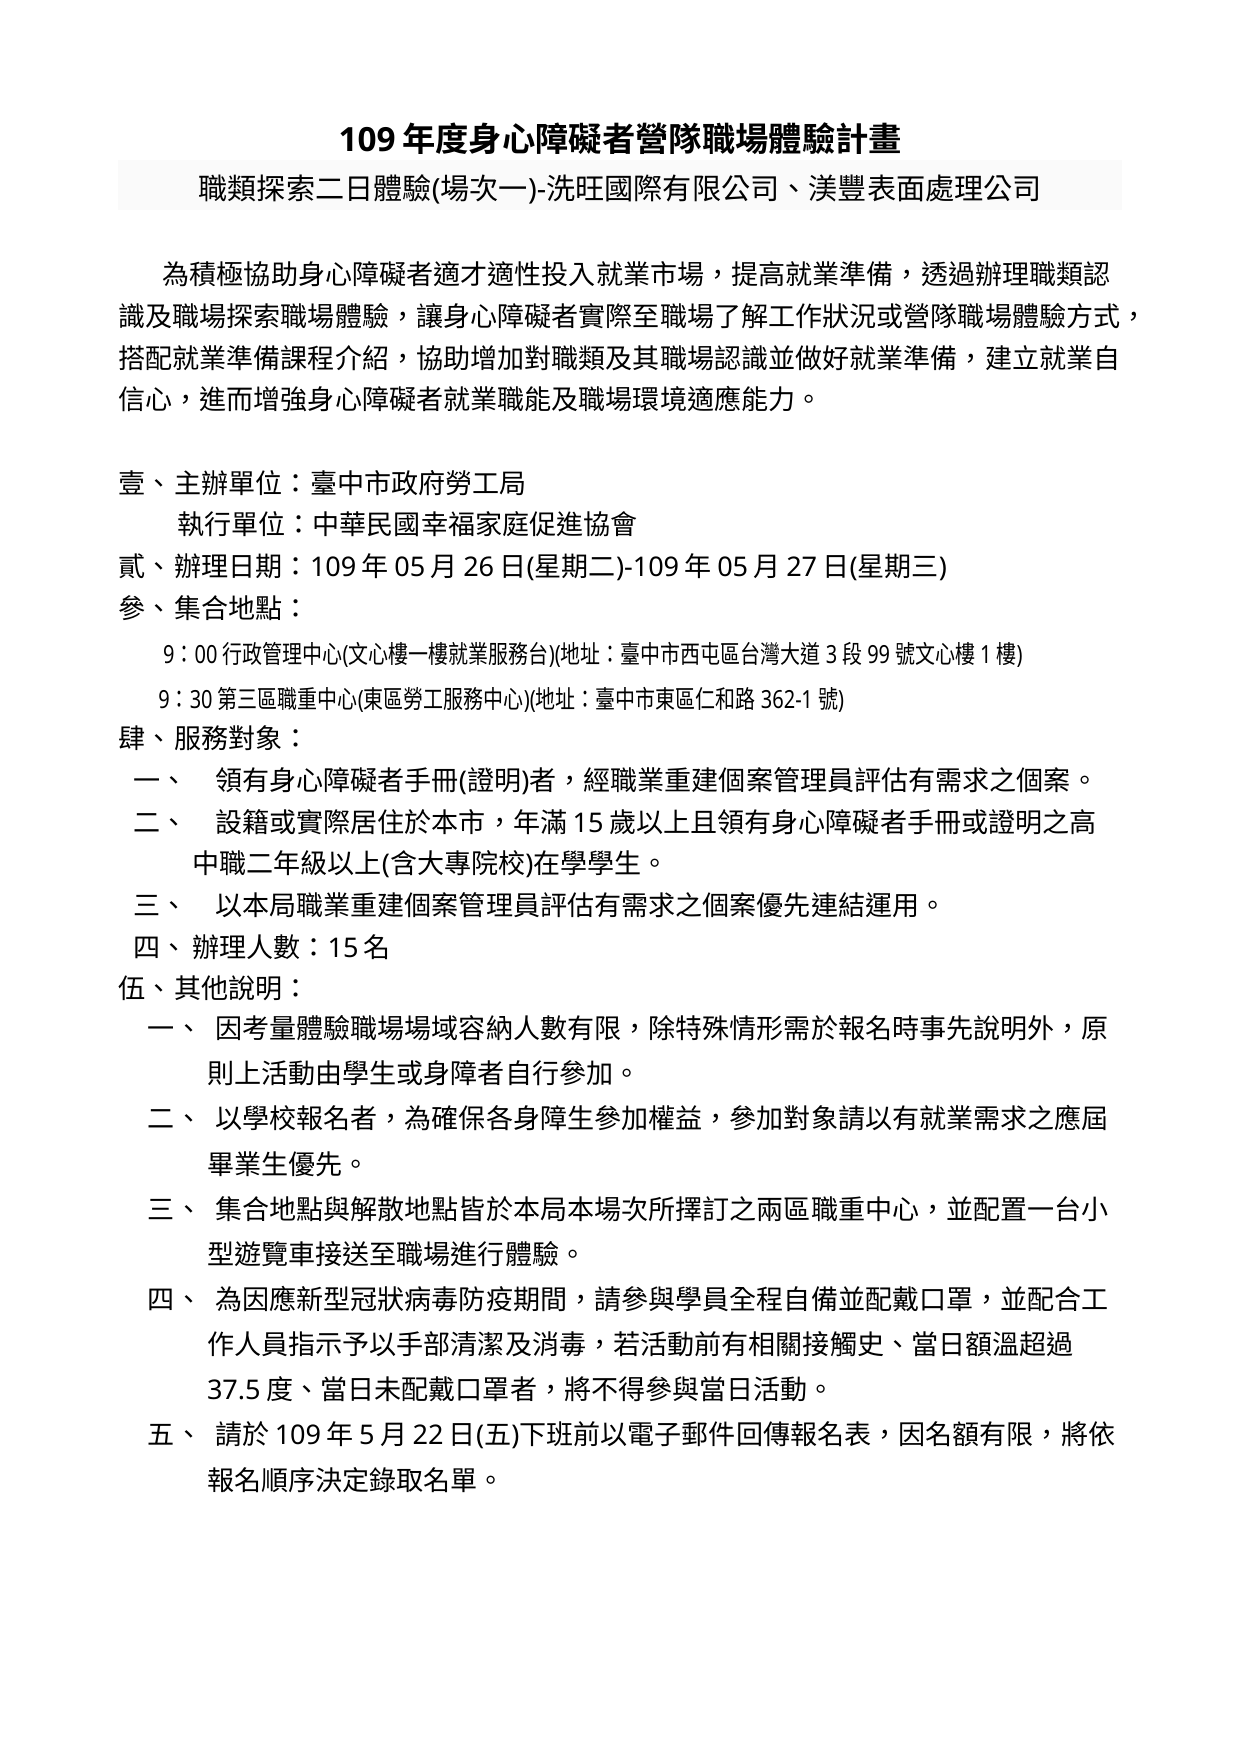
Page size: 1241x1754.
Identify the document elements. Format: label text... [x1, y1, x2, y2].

list 9：00 行政管理中心(文心樓一樓就業服務台)(地址：臺中市西屯區台灣大道3段99號文心樓1樓) [163, 635, 1116, 671]
list 其他說明： [118, 966, 1122, 1007]
list 主辦單位：臺中市政府勞工局 [118, 460, 1122, 501]
text 9：30 第三區職重中心(東區勞工服務中心)(地址：臺中市東區仁和路362-1號) [118, 679, 1116, 716]
list 服務對象： [118, 716, 1122, 757]
list 請於109年5月22日(五)下班前以電子郵件回傳報名表，因名額有限，將依報名順序決定錄取名單。 [148, 1413, 1122, 1498]
text 109年度身心障礙者營隊職場體驗計畫 [118, 118, 1122, 160]
list 辦理日期：109年05月26日(星期二)-109年05月27日(星期三) [118, 543, 1122, 585]
list 辦理人數：15名 [133, 924, 1122, 966]
list 因考量體驗職場場域容納人數有限，除特殊情形需於報名時事先說明外，原則上活動由學生或身障者自行參加。 [148, 1007, 1122, 1092]
text 執行單位：中華民國幸福家庭促進協會 [177, 501, 1122, 543]
list 集合地點與解散地點皆於本局本場次所擇訂之兩區職重中心，並配置一台小型遊覽車接送至職場進行體驗。 [148, 1188, 1122, 1272]
subtitle 職類探索二日體驗(場次一)-洗旺國際有限公司、渼豐表面處理公司 [118, 160, 1122, 210]
list 集合地點： [118, 585, 1122, 626]
list 為因應新型冠狀病毒防疫期間，請參與學員全程自備並配戴口罩，並配合工作人員指示予以手部清潔及消毒，若活動前有相關接觸史、當日額溫超過37.5度、當日未配戴口罩者，將不得參與當日活動。 [148, 1278, 1122, 1407]
list 領有身心障礙者手冊(證明)者，經職業重建個案管理員評估有需求之個案。 [133, 757, 1122, 799]
list 以本局職業重建個案管理員評估有需求之個案優先連結運用。 [133, 882, 1122, 924]
list 以學校報名者，為確保各身障生參加權益，參加對象請以有就業需求之應屆畢業生優先。 [148, 1097, 1122, 1182]
list 設籍或實際居住於本市，年滿15歲以上且領有身心障礙者手冊或證明之高中職二年級以上(含大專院校)在學學生。 [133, 799, 1122, 882]
text 為積極協助身心障礙者適才適性投入就業市場，提高就業準備，透過辦理職類認識及職場探索職場體驗，讓身心障礙者實際至職場了解工作狀況或營隊職場體驗方式，搭配就業準備課程介紹，協助增加對職類及其職場認識並做好就業準備，建立就業自信心，進而增強身心障礙者就業職能及職場環境適應能力。 [118, 251, 1122, 418]
